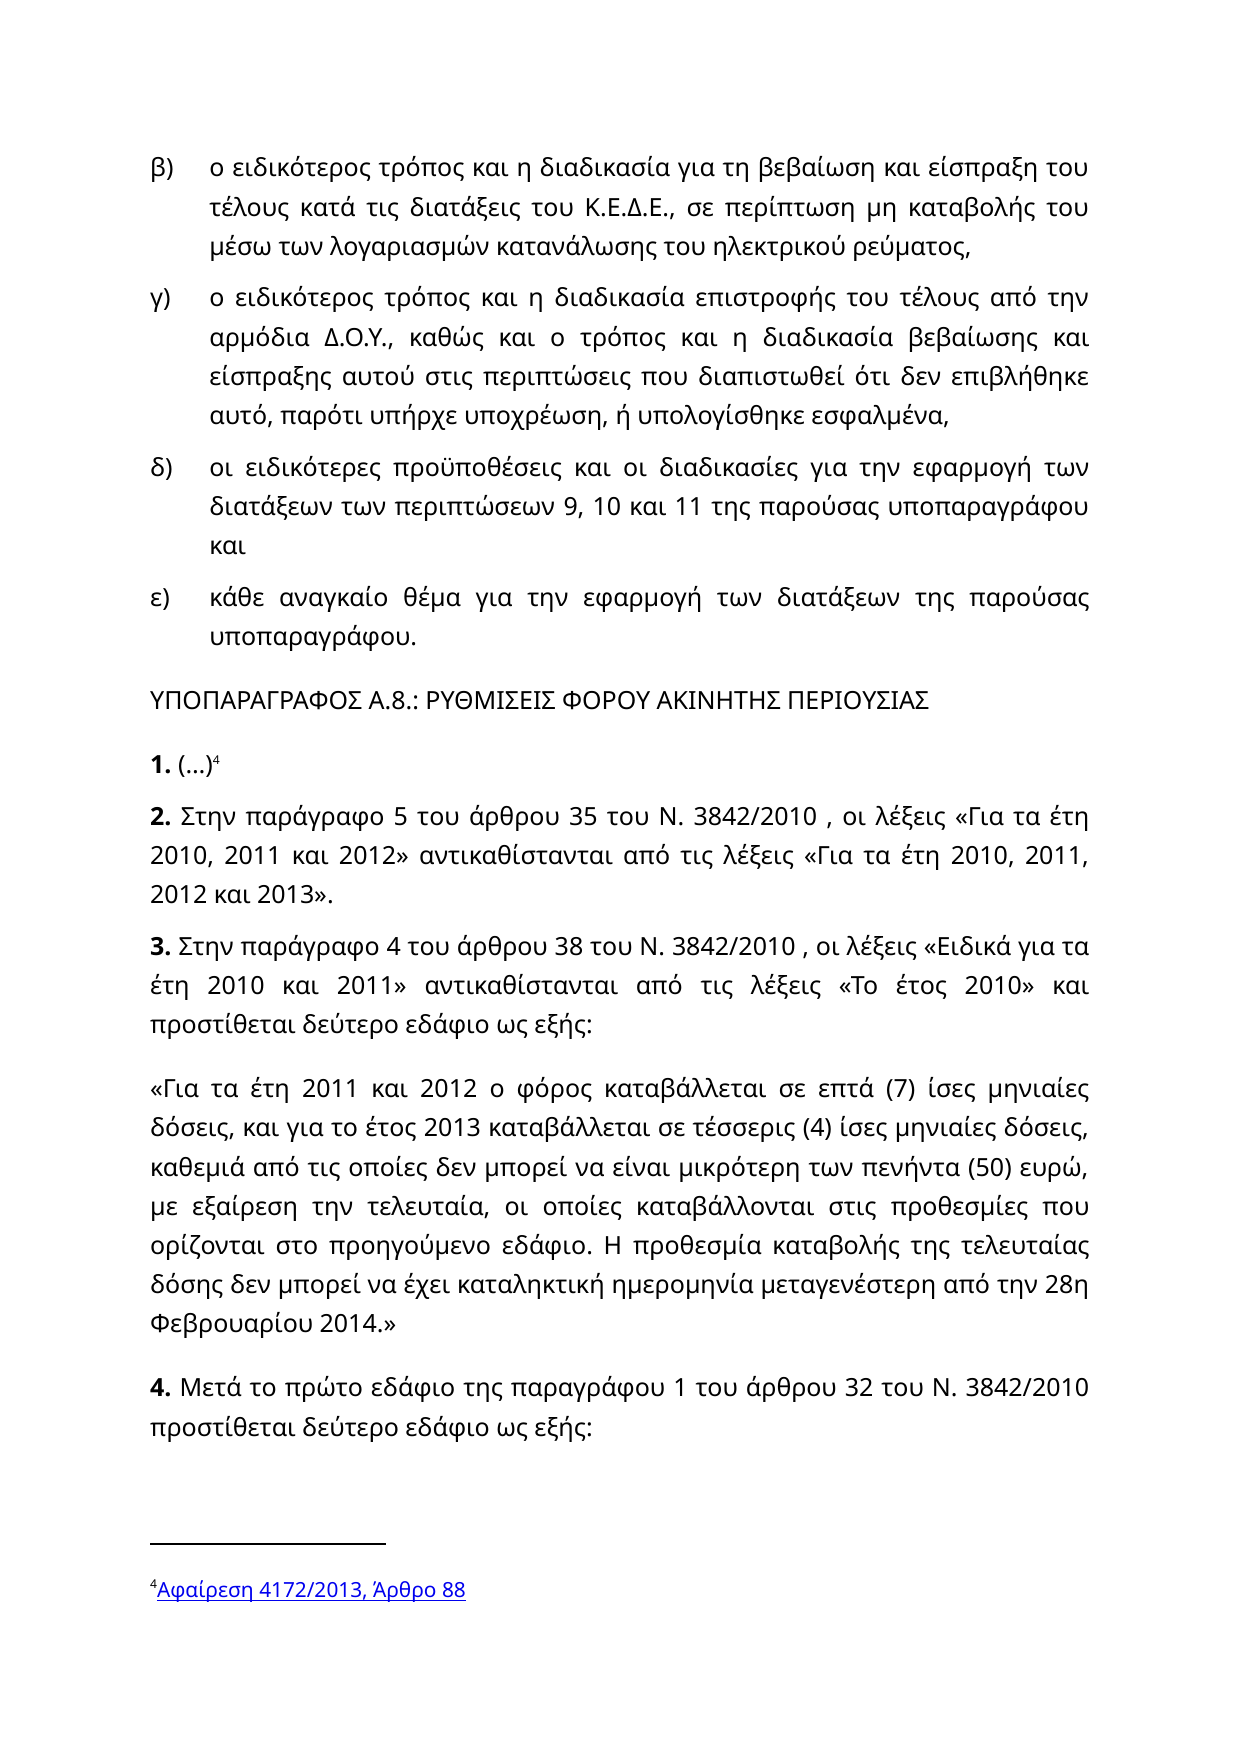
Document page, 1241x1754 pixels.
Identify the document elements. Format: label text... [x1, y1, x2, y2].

list β) ο ειδικότερος τρόπος και η διαδικασία για τη βεβαίωση και είσπραξη του τέλους κατά τις διατάξεις του Κ.Ε.Δ.Ε., σε περίπτωση μη καταβολής του μέσω των λογαριασμών κατανάλωσης του ηλεκτρικού ρεύματος, [150, 150, 1090, 262]
text 3. Στην παράγραφο 4 του άρθρου 38 του Ν. 3842/2010 , οι λέξεις «Ειδικά για τα έτη 2010 και 2011» αντικαθίστανται από τις λέξεις «Το έτος 2010» και προστίθεται δεύτερο εδάφιο ως εξής: [150, 928, 1090, 1041]
text «Για τα έτη 2011 και 2012 ο φόρος καταβάλλεται σε επτά (7) ίσες μηνιαίες δόσεις, και για το έτος 2013 καταβάλλεται σε τέσσερις (4) ίσες μηνιαίες δόσεις, καθεμιά από τις οποίες δεν μπορεί να είναι μικρότερη των πενήντα (50) ευρώ, με εξαίρεση την τελευταία, οι οποίες καταβάλλονται στις προθεσμίες που ορίζονται στο προηγούμενο εδάφιο. Η προθεσμία καταβολής της τελευταίας δόσης δεν μπορεί να έχει καταληκτική ημερομηνία μεταγενέστερη από την 28η Φεβρουαρίου 2014.» [150, 1071, 1090, 1340]
list γ) ο ειδικότερος τρόπος και η διαδικασία επιστροφής του τέλους από την αρμόδια Δ.Ο.Υ., καθώς και ο τρόπος και η διαδικασία βεβαίωσης και είσπραξης αυτού στις περιπτώσεις που διαπιστωθεί ότι δεν επιβλήθηκε αυτό, παρότι υπήρχε υποχρέωση, ή υπολογίσθηκε εσφαλμένα, [150, 280, 1090, 432]
text 2. Στην παράγραφο 5 του άρθρου 35 του Ν. 3842/2010 , οι λέξεις «Για τα έτη 2010, 2011 και 2012» αντικαθίστανται από τις λέξεις «Για τα έτη 2010, 2011, 2012 και 2013». [150, 798, 1090, 911]
text ΥΠΟΠΑΡΑΓΡΑΦΟΣ Α.8.: ΡΥΘΜΙΣΕΙΣ ΦΟΡΟΥ ΑΚΙΝΗΤΗΣ ΠΕΡΙΟΥΣΙΑΣ [150, 682, 1090, 717]
text Αφαίρεση 4172/2013, Άρθρο 88 [150, 1576, 1090, 1604]
text 1. (…) [150, 747, 1090, 781]
list δ) οι ειδικότερες προϋποθέσεις και οι διαδικασίες για την εφαρμογή των διατάξεων των περιπτώσεων 9, 10 και 11 της παρούσας υποπαραγράφου και [150, 449, 1090, 562]
text 4. Μετά το πρώτο εδάφιο της παραγράφου 1 του άρθρου 32 του Ν. 3842/2010 προστίθεται δεύτερο εδάφιο ως εξής: [150, 1370, 1090, 1443]
list ε) κάθε αναγκαίο θέμα για την εφαρμογή των διατάξεων της παρούσας υποπαραγράφου. [150, 579, 1090, 652]
